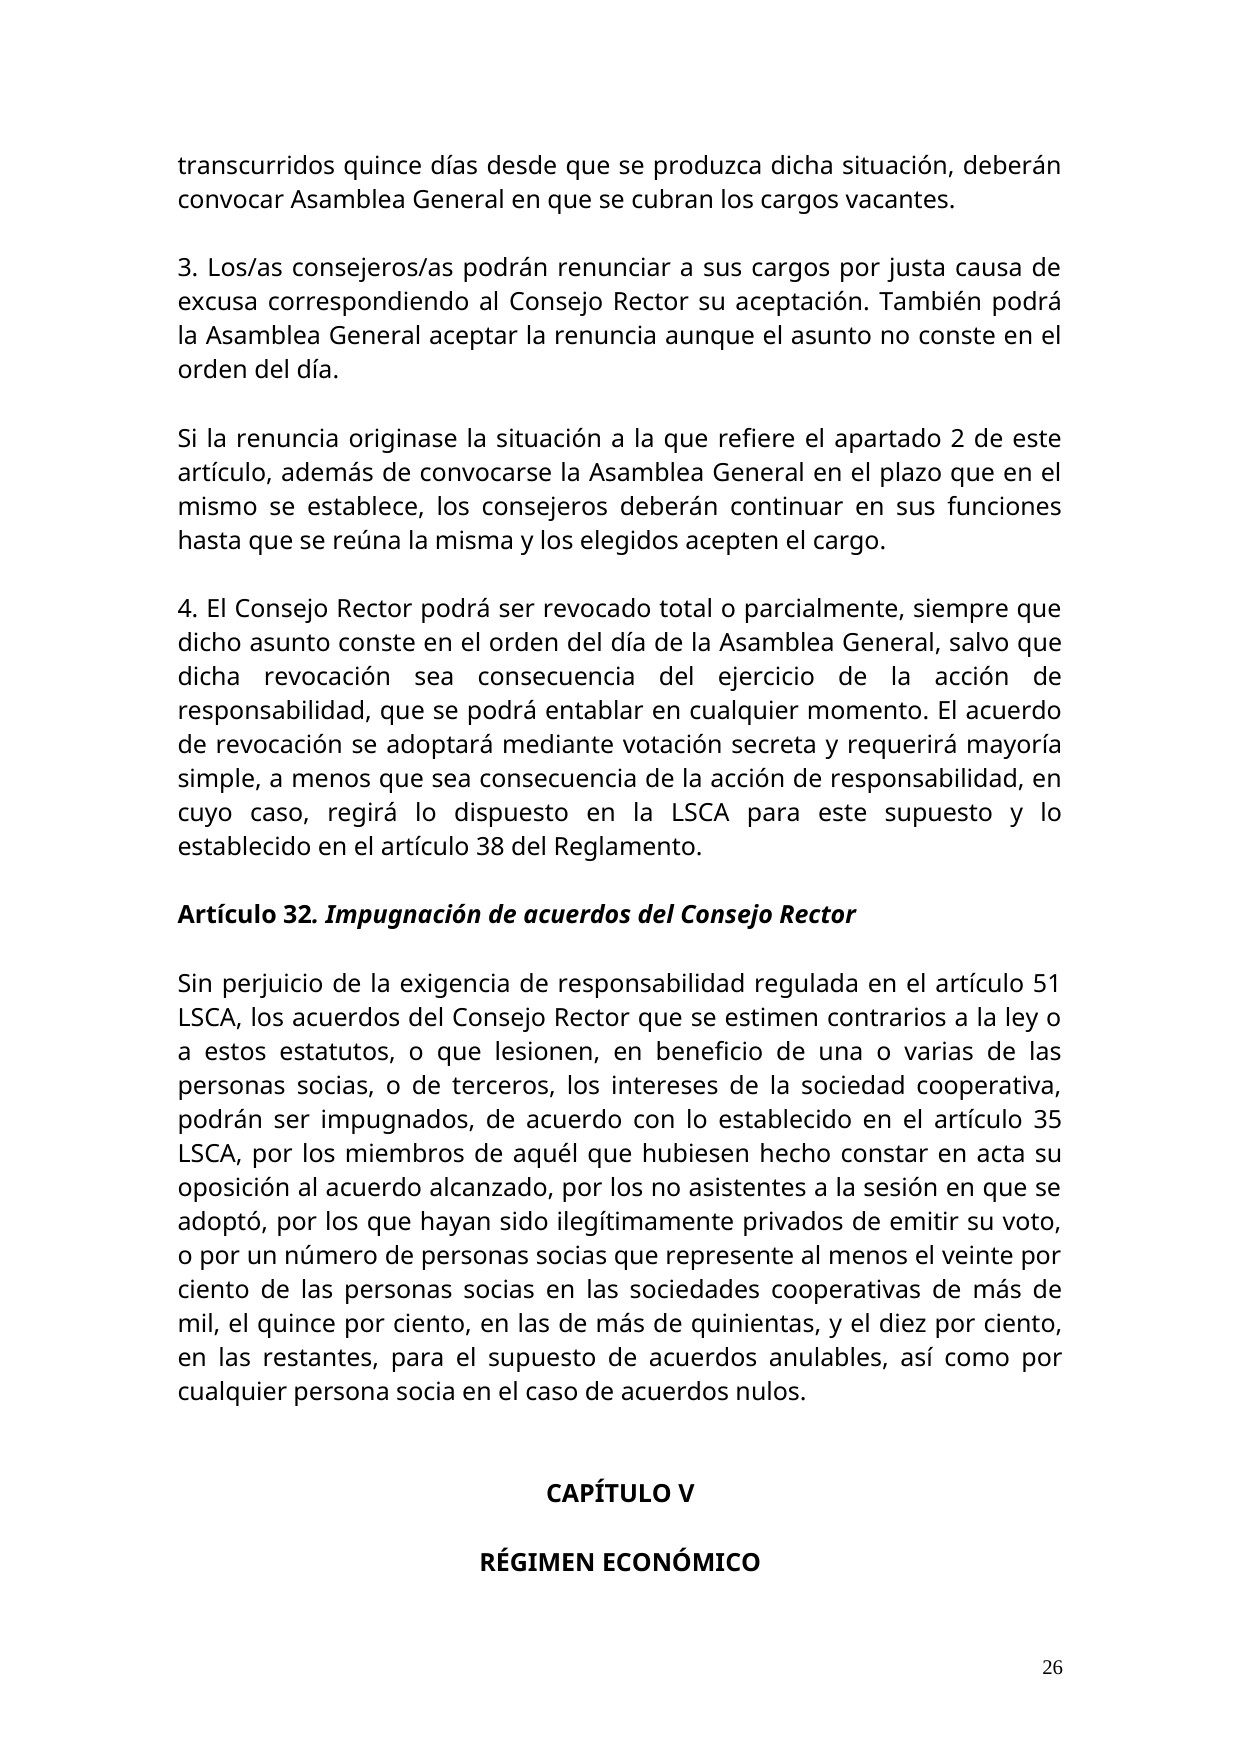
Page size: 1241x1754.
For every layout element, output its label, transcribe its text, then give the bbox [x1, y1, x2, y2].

text 4. El Consejo Rector podrá ser revocado total o parcialmente, siempre que dicho asunto conste en el orden del día de la Asamblea General, salvo que dicha revocación sea consecuencia del ejercicio de la acción de responsabilidad, que se podrá entablar en cualquier momento. El acuerdo de revocación se adoptará mediante votación secreta y requerirá mayoría simple, a menos que sea consecuencia de la acción de responsabilidad, en cuyo caso, regirá lo dispuesto en la LSCA para este supuesto y lo establecido en el artículo 38 del Reglamento. [177, 591, 1063, 863]
text 3. Los/as consejeros/as podrán renunciar a sus cargos por justa causa de excusa correspondiendo al Consejo Rector su aceptación. También podrá la Asamblea General aceptar la renuncia aunque el asunto no conste en el orden del día. [177, 250, 1063, 386]
text Artículo 32. Impugnación de acuerdos del Consejo Rector [177, 897, 1063, 931]
text transcurridos quince días desde que se produzca dicha situación, deberán convocar Asamblea General en que se cubran los cargos vacantes. [177, 148, 1063, 216]
text Si la renuncia originase la situación a la que refiere el apartado 2 de este artículo, además de convocarse la Asamblea General en el plazo que en el mismo se establece, los consejeros deberán continuar en sus funciones hasta que se reúna la misma y los elegidos acepten el cargo. [177, 420, 1063, 556]
text RÉGIMEN ECONÓMICO [177, 1544, 1063, 1578]
text Sin perjuicio de la exigencia de responsabilidad regulada en el artículo 51 LSCA, los acuerdos del Consejo Rector que se estimen contrarios a la ley o a estos estatutos, o que lesionen, en beneficio de una o varias de las personas socias, o de terceros, los intereses de la sociedad cooperativa, podrán ser impugnados, de acuerdo con lo establecido en el artículo 35 LSCA, por los miembros de aquél que hubiesen hecho constar en acta su oposición al acuerdo alcanzado, por los no asistentes a la sesión en que se adoptó, por los que hayan sido ilegítimamente privados de emitir su voto, o por un número de personas socias que represente al menos el veinte por ciento de las personas socias en las sociedades cooperativas de más de mil, el quince por ciento, en las de más de quinientas, y el diez por ciento, en las restantes, para el supuesto de acuerdos anulables, así como por cualquier persona socia en el caso de acuerdos nulos. [177, 965, 1063, 1408]
subtitle CAPÍTULO V [177, 1476, 1063, 1510]
